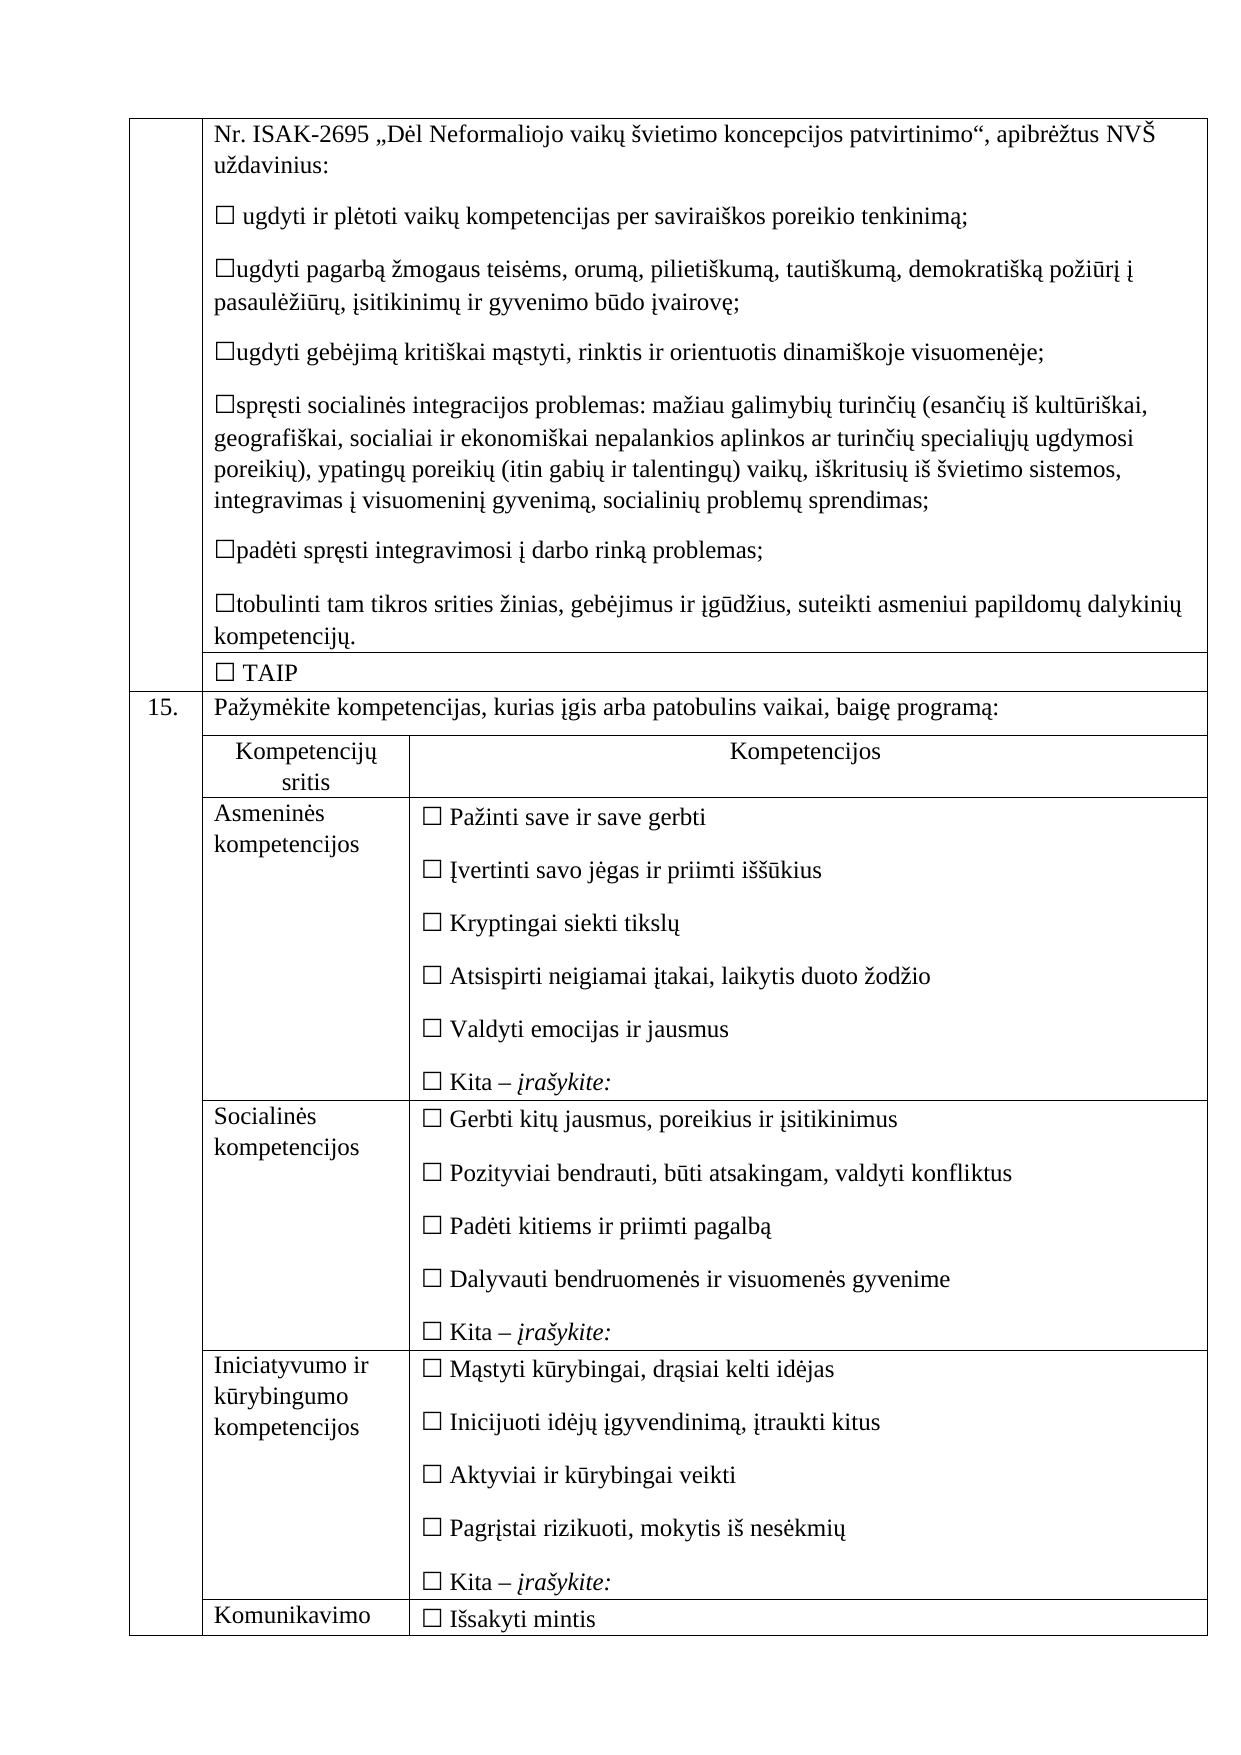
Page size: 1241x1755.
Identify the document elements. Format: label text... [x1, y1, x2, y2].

table_cell Kompetencijos [410, 736, 1207, 797]
table_cell Nr. ISAK-2695 „Dėl Neformaliojo vaikų švietimo koncepcijos patvirtinimo“, apibrėžtus NVŠ uždavinius: ☐ ugdyti ir plėtoti vaikų kompetencijas per saviraiškos poreikio tenkinimą; ☐ugdyti pagarbą žmogaus teisėms, orumą, pilietiškumą, tautiškumą, demokratišką požiūrį į pasaulėžiūrų, įsitikinimų ir gyvenimo būdo įvairovę; ☐ugdyti gebėjimą kritiškai mąstyti, rinktis ir orientuotis dinamiškoje visuomenėje; ☐spręsti socialinės integracijos problemas: mažiau galimybių turinčių (esančių iš kultūriškai, geografiškai, socialiai ir ekonomiškai nepalankios aplinkos ar turinčių specialiųjų ugdymosi poreikių), ypatingų poreikių (itin gabių ir talentingų) vaikų, iškritusių iš švietimo sistemos, integravimas į visuomeninį gyvenimą, socialinių problemų sprendimas; ☐padėti spręsti integravimosi į darbo rinką problemas; ☐tobulinti tam tikros srities žinias, gebėjimus ir įgūdžius, suteikti asmeniui papildomų dalykinių kompetencijų. [203, 119, 1207, 652]
table_cell ☐ TAIP [203, 653, 1207, 691]
table_cell ☐ Išsakyti mintis [410, 1600, 1207, 1635]
table_cell Socialinės kompetencijos [203, 1101, 409, 1349]
table_cell Komunikavimo [203, 1600, 409, 1635]
table_cell Pažymėkite kompetencijas, kurias įgis arba patobulins vaikai, baigę programą: [203, 692, 1207, 735]
table_cell Iniciatyvumo ir kūrybingumo kompetencijos [203, 1351, 409, 1599]
table_cell [130, 119, 202, 691]
table_cell ☐ Pažinti save ir save gerbti ☐ Įvertinti savo jėgas ir priimti iššūkius ☐ Kryptingai siekti tikslų ☐ Atsispirti neigiamai įtakai, laikytis duoto žodžio ☐ Valdyti emocijas ir jausmus ☐ Kita – įrašykite: [410, 798, 1207, 1100]
table_cell 15. [130, 692, 202, 1635]
table_cell ☐ Mąstyti kūrybingai, drąsiai kelti idėjas ☐ Inicijuoti idėjų įgyvendinimą, įtraukti kitus ☐ Aktyviai ir kūrybingai veikti ☐ Pagrįstai rizikuoti, mokytis iš nesėkmių ☐ Kita – įrašykite: [410, 1351, 1207, 1599]
table_cell Asmeninės kompetencijos [203, 798, 409, 1100]
table_cell Kompetencijų sritis [203, 736, 409, 797]
table_cell ☐ Gerbti kitų jausmus, poreikius ir įsitikinimus ☐ Pozityviai bendrauti, būti atsakingam, valdyti konfliktus ☐ Padėti kitiems ir priimti pagalbą ☐ Dalyvauti bendruomenės ir visuomenės gyvenime ☐ Kita – įrašykite: [410, 1101, 1207, 1349]
